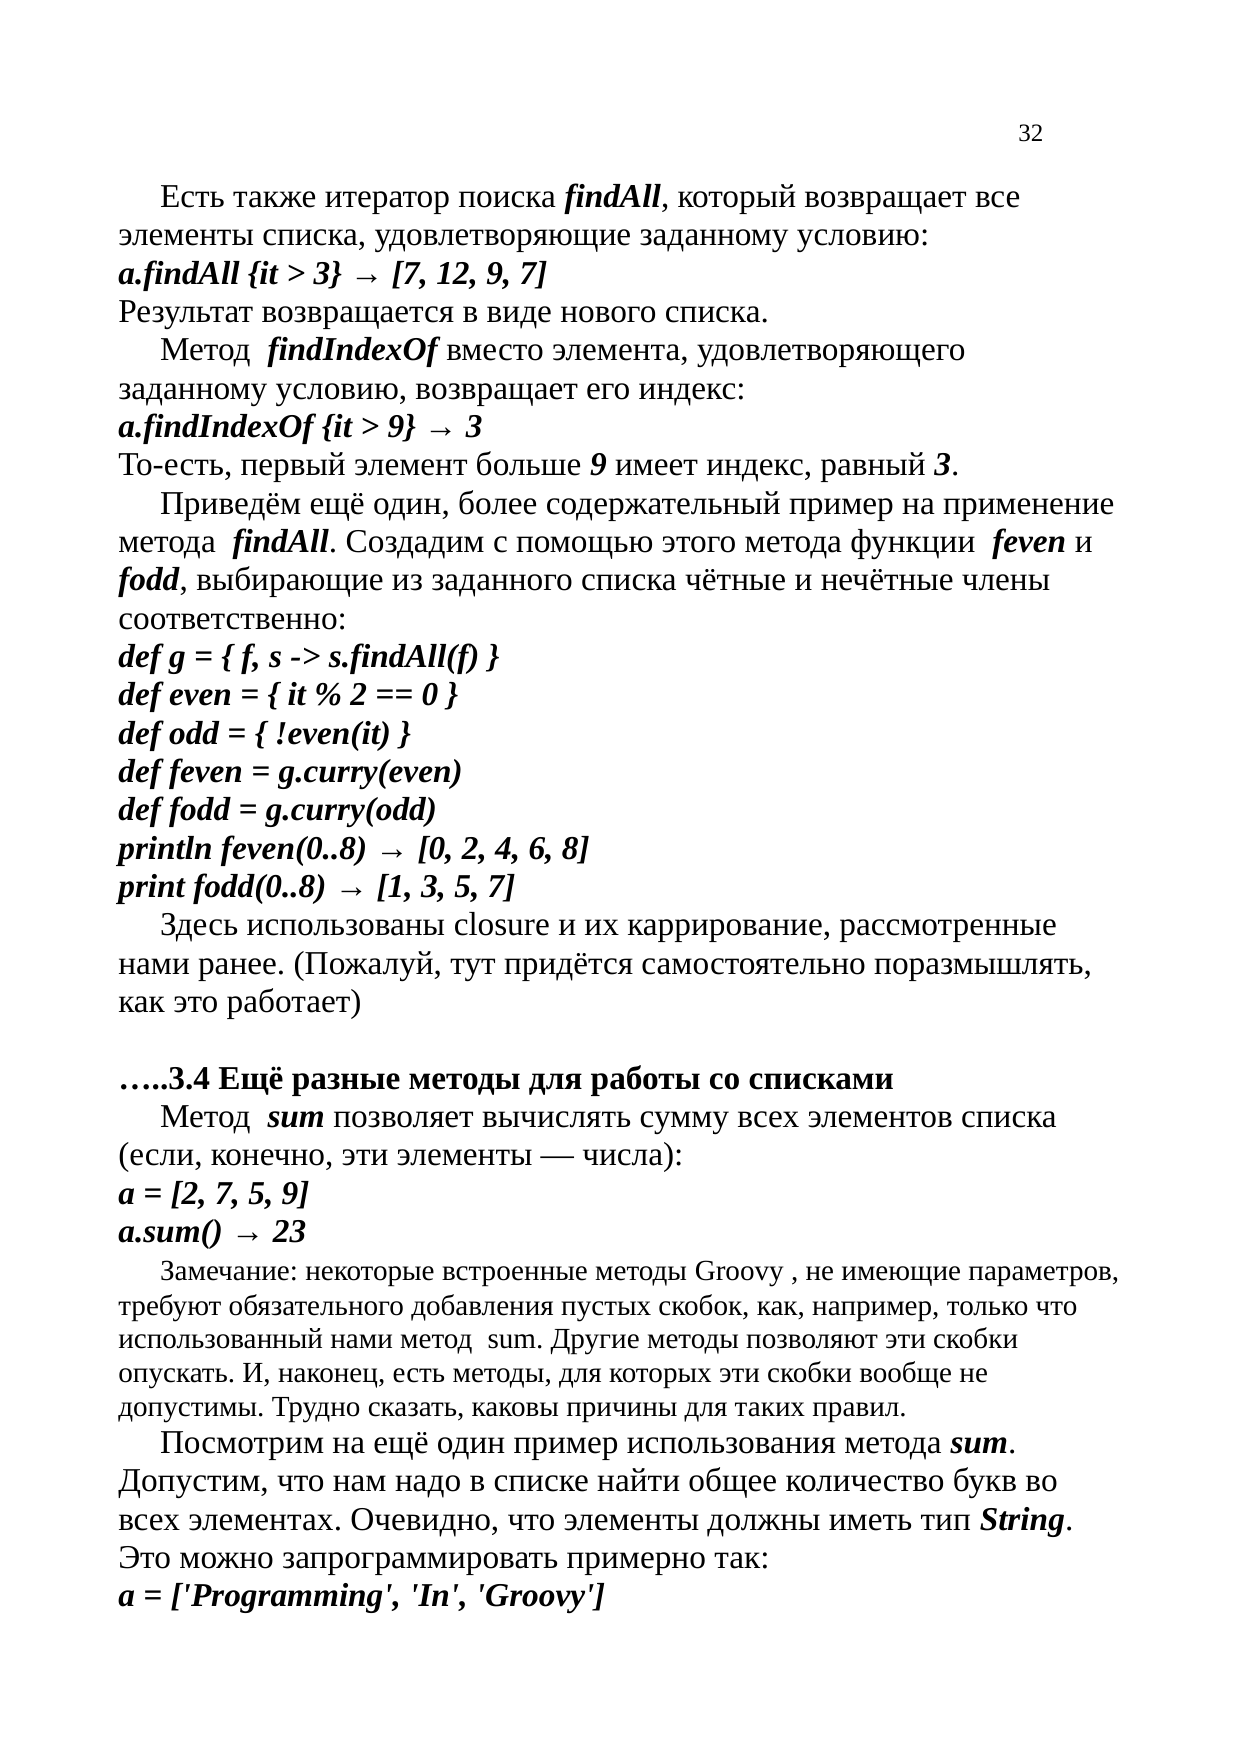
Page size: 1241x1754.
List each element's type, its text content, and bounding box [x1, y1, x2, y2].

text Метод sum позволяет вычислять сумму всех элементов списка (если, конечно, эти элементы — числа): [118, 1096, 1122, 1173]
text Посмотрим на ещё один пример использования метода sum. Допустим, что нам надо в списке найти общее количество букв во всех элементах. Очевидно, что элементы должны иметь тип String. Это можно запрограммировать примерно так: [118, 1422, 1122, 1576]
text Здесь использованы closure и их каррирование, рассмотренные нами ранее. (Пожалуй, тут придётся самостоятельно поразмышлять, как это работает) [118, 905, 1122, 1020]
text def feven = g.curry(even) [118, 751, 1122, 790]
text def even = { it % 2 == 0 } [118, 675, 1122, 713]
text Результат возвращается в виде нового списка. [118, 291, 1122, 330]
text a.findAll {it > 3} → [7, 12, 9, 7] [118, 253, 1122, 291]
text То-есть, первый элемент больше 9 имеет индекс, равный 3. [118, 445, 1122, 483]
text def fodd = g.curry(odd) [118, 790, 1122, 828]
text a.findIndexOf {it > 9} → 3 [118, 406, 1122, 445]
text println feven(0..8) → [0, 2, 4, 6, 8] [118, 828, 1122, 866]
text def odd = { !even(it) } [118, 713, 1122, 751]
text Приведём ещё один, более содержательный пример на применение метода findAll. Создадим с помощью этого метода функции feven и fodd, выбирающие из заданного списка чётные и нечётные члены соответственно: [118, 483, 1122, 636]
text a = ['Programming', 'In', 'Groovy'] [118, 1576, 1122, 1614]
text Замечание: некоторые встроенные методы Groovy , не имеющие параметров, требуют обязательного добавления пустых скобок, как, например, только что использованный нами метод sum. Другие методы позволяют эти скобки опускать. И, наконец, есть методы, для которых эти скобки вообще не допустимы. Трудно сказать, каковы причины для таких правил. [118, 1250, 1122, 1422]
text …..3.4 Ещё разные методы для работы со списками [118, 1058, 1122, 1096]
text def g = { f, s -> s.findAll(f) } [118, 636, 1122, 675]
text print fodd(0..8) → [1, 3, 5, 7] [118, 866, 1122, 905]
text a = [2, 7, 5, 9] [118, 1173, 1122, 1211]
text a.sum() → 23 [118, 1211, 1122, 1250]
text Есть также итератор поиска findAll, который возвращает все элементы списка, удовлетворяющие заданному условию: [118, 176, 1122, 253]
text Метод findIndexOf вместо элемента, удовлетворяющего заданному условию, возвращает его индекс: [118, 330, 1122, 406]
